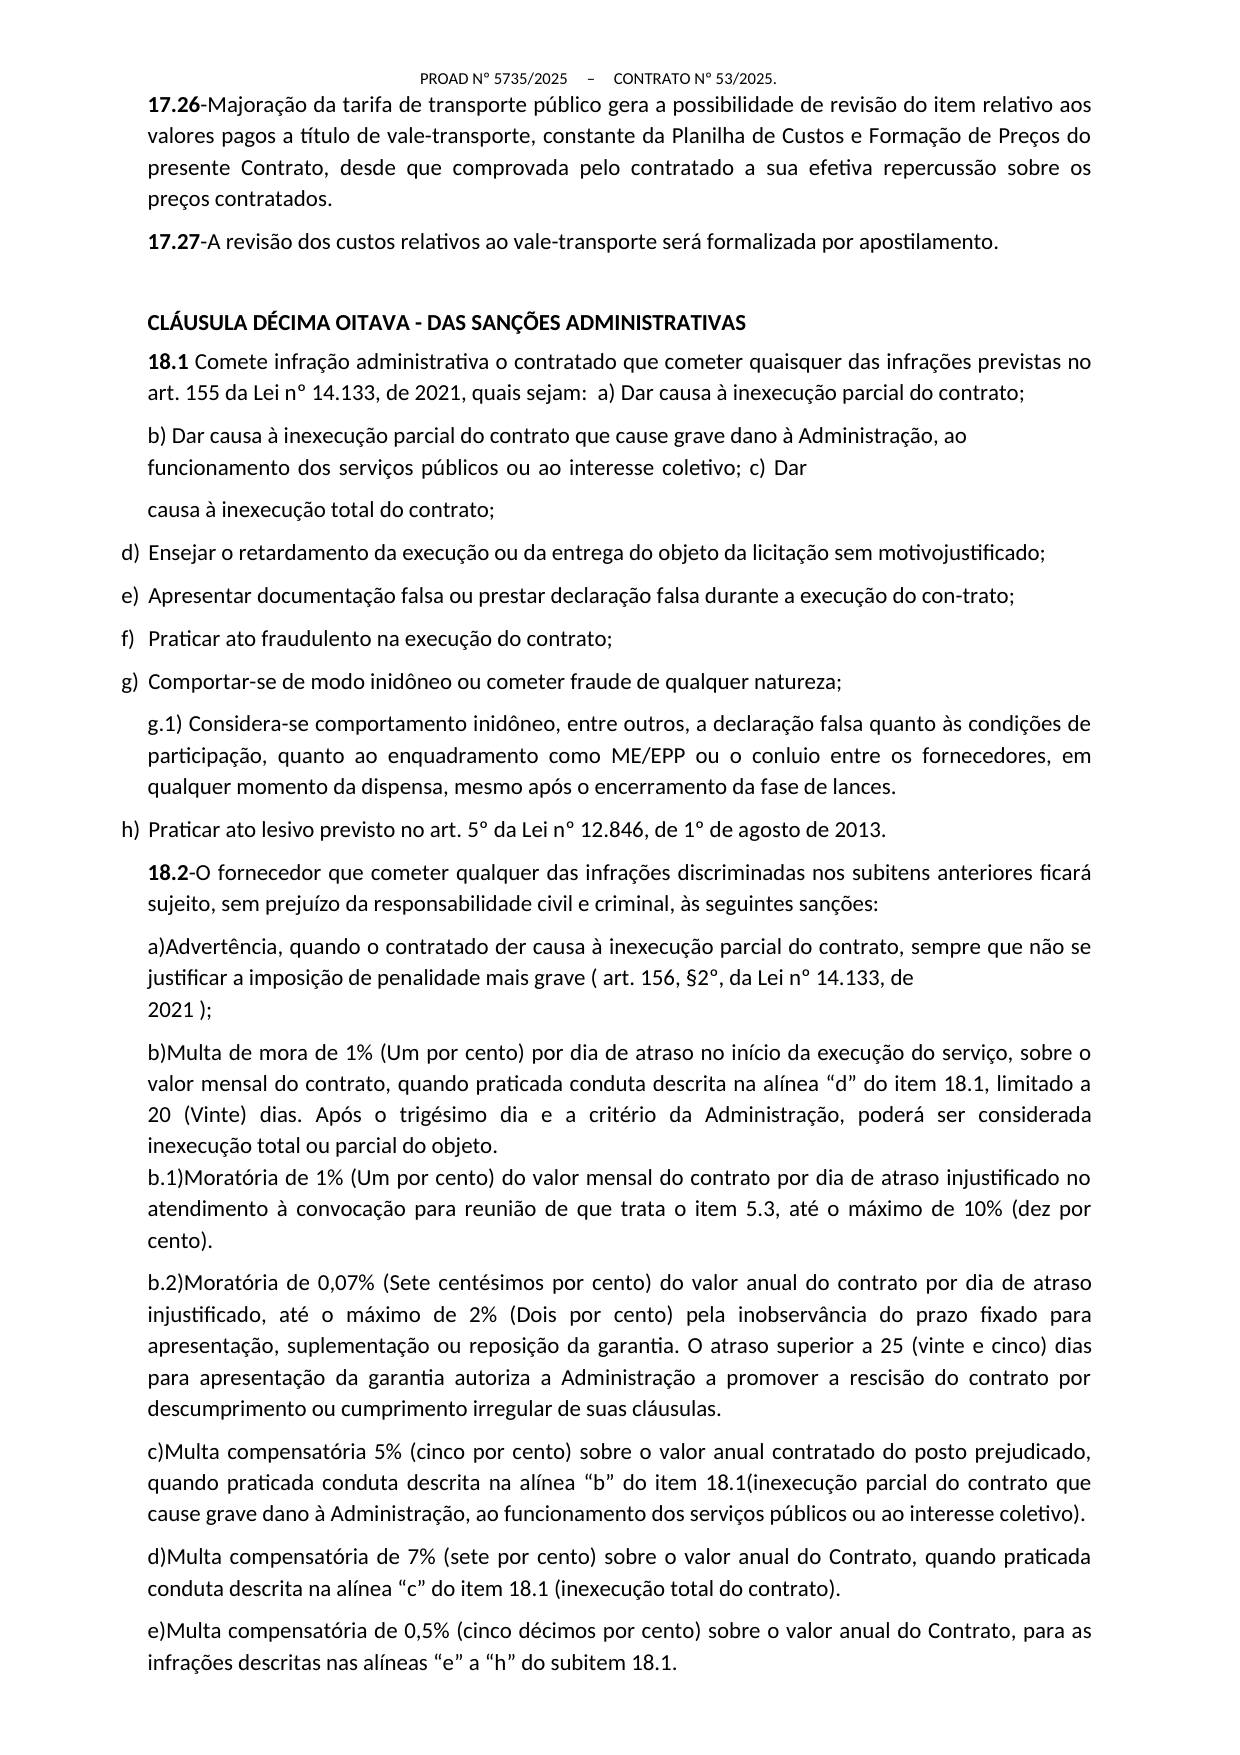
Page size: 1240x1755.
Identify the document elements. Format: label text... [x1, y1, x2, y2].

text 2021 ); [147, 995, 1093, 1023]
text b.1)Moratória de 1% (Um por cento) do valor mensal do contrato por dia de atraso injustificado no atendimento à convocação para reunião de que trata o item 5.3, até o máximo de 10% (dez por cento). [147, 1163, 1093, 1254]
text 17.26-Majoração da tarifa de transporte público gera a possibilidade de revisão do item relativo aos valores pagos a título de vale-transporte, constante da Planilha de Custos e Formação de Preços do presente Contrato, desde que comprovada pelo contratado a sua efetiva repercussão sobre os preços contratados. [147, 90, 1093, 212]
list Praticar ato lesivo previsto no art. 5º da Lei nº 12.846, de 1º de agosto de 2013. [121, 815, 1093, 843]
text b.2)Moratória de 0,07% (Sete centésimos por cento) do valor anual do contrato por dia de atraso injustificado, até o máximo de 2% (Dois por cento) pela inobservância do prazo fixado para apresentação, suplementação ou reposição da garantia. O atraso superior a 25 (vinte e cinco) dias para apresentação da garantia autoriza a Administração a promover a rescisão do contrato por descumprimento ou cumprimento irregular de suas cláusulas. [147, 1268, 1093, 1422]
text d)Multa compensatória de 7% (sete por cento) sobre o valor anual do Contrato, quando praticada conduta descrita na alínea “c” do item 18.1 (inexecução total do contrato). [147, 1542, 1093, 1602]
list Ensejar o retardamento da execução ou da entrega do objeto da licitação sem motivojustificado; [121, 538, 1093, 566]
text funcionamento dos serviços públicos ou ao interesse coletivo; c) Dar causa à inexecução total do contrato; [147, 453, 808, 523]
list Comportar-se de modo inidôneo ou cometer fraude de qualquer natureza; [121, 667, 1093, 695]
text c)Multa compensatória 5% (cinco por cento) sobre o valor anual contratado do posto prejudicado, quando praticada conduta descrita na alínea “b” do item 18.1(inexecução parcial do contrato que cause grave dano à Administração, ao funcionamento dos serviços públicos ou ao interesse coletivo). [147, 1437, 1093, 1527]
list Praticar ato fraudulento na execução do contrato; [121, 624, 1093, 652]
subtitle CLÁUSULA DÉCIMA OITAVA - DAS SANÇÕES ADMINISTRATIVAS [147, 308, 1093, 336]
text e)Multa compensatória de 0,5% (cinco décimos por cento) sobre o valor anual do Contrato, para as infrações descritas nas alíneas “e” a “h” do subitem 18.1. [147, 1616, 1093, 1676]
text a)Advertência, quando o contratado der causa à inexecução parcial do contrato, sempre que não se justificar a imposição de penalidade mais grave ( art. 156, §2º, da Lei nº 14.133, de [147, 932, 1093, 991]
text 18.1 Comete infração administrativa o contratado que cometer quaisquer das infrações previstas no art. 155 da Lei nº 14.133, de 2021, quais sejam: a) Dar causa à inexecução parcial do contrato; [147, 347, 1093, 407]
text b)Multa de mora de 1% (Um por cento) por dia de atraso no início da execução do serviço, sobre o valor mensal do contrato, quando praticada conduta descrita na alínea “d” do item 18.1, limitado a 20 (Vinte) dias. Após o trigésimo dia e a critério da Administração, poderá ser considerada inexecução total ou parcial do objeto. [147, 1038, 1093, 1160]
text 18.2-O fornecedor que cometer qualquer das infrações discriminadas nos subitens anteriores ficará sujeito, sem prejuízo da responsabilidade civil e criminal, às seguintes sanções: [147, 858, 1093, 917]
text g.1) Considera-se comportamento inidôneo, entre outros, a declaração falsa quanto às condições de participação, quanto ao enquadramento como ME/EPP ou o conluio entre os fornecedores, em qualquer momento da dispensa, mesmo após o encerramento da fase de lances. [147, 709, 1093, 800]
text 17.27-A revisão dos custos relativos ao vale-transporte será formalizada por apostilamento. [147, 227, 1093, 255]
list Apresentar documentação falsa ou prestar declaração falsa durante a execução do con-trato; [121, 581, 1093, 609]
text b) Dar causa à inexecução parcial do contrato que cause grave dano à Administração, ao [147, 421, 1093, 449]
